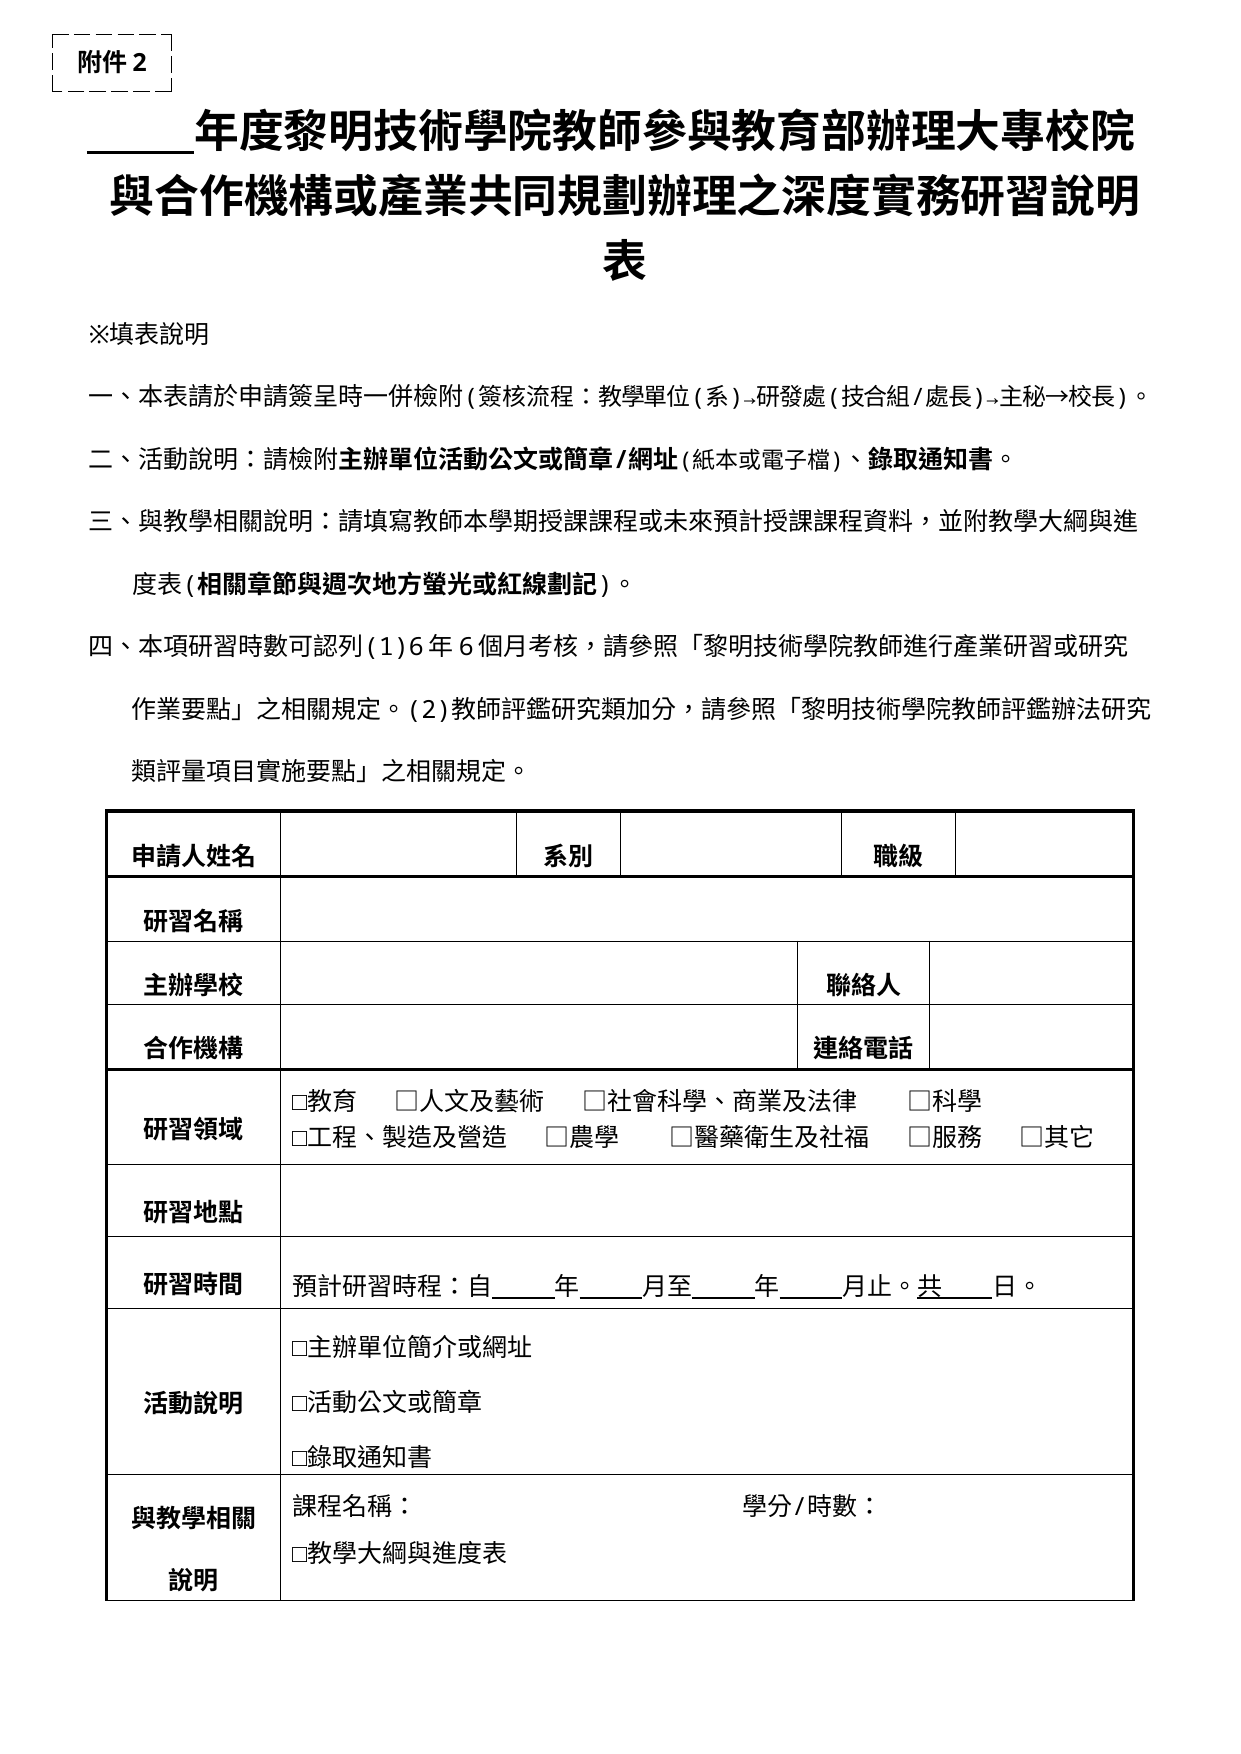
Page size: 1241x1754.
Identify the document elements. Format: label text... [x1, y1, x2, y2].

text 三、與教學相關說明：請填寫教師本學期授課課程或未來預計授課課程資料，並附教學大綱與進度表(相關章節與週次地方螢光或紅線劃記)。 [89, 478, 1152, 603]
table_cell 合作機構 [108, 1005, 280, 1068]
text ※填表說明 [89, 291, 1152, 353]
table_header [281, 813, 516, 875]
table_cell [281, 1165, 1132, 1236]
table_cell □主辦單位簡介或網址 □活動公文或簡章 □錄取通知書 [281, 1309, 1132, 1474]
table_cell [281, 878, 1132, 941]
text 二、活動說明：請檢附主辦單位活動公文或簡章/網址(紙本或電子檔)、錄取通知書。 [89, 416, 1152, 478]
table_cell 連絡電話 [798, 1005, 929, 1068]
table_cell 活動說明 [108, 1309, 280, 1474]
table_cell 預計研習時程：自 年 月至 年 月止。共 日。 [281, 1237, 1132, 1308]
table_cell 聯絡人 [798, 942, 929, 1004]
text 附件2 [68, 43, 156, 79]
table_cell [930, 942, 1132, 1004]
table_cell 與教學相關 說明 [108, 1475, 280, 1600]
table_cell 研習時間 [108, 1237, 280, 1308]
table_cell [281, 942, 797, 1004]
table_header 申請人姓名 [108, 813, 280, 875]
table_cell □教育 □人文及藝術 □社會科學、商業及法律 □科學 □工程、製造及營造 □農學 □醫藥衛生及社福 □服務 □其它 [281, 1071, 1132, 1164]
table_cell 研習地點 [108, 1165, 280, 1236]
table_header [956, 813, 1132, 875]
table_header 職級 [842, 813, 955, 875]
text 四、本項研習時數可認列(1)6年6個月考核，請參照「黎明技術學院教師進行產業研習或研究作業要點」之相關規定。(2)教師評鑑研究類加分，請參照「黎明技術學院教師評鑑辦法研究類評量項目實施要點」之相關規定。 [89, 603, 1152, 791]
table_cell [930, 1005, 1132, 1068]
text 年度黎明技術學院教師參與教育部辦理大專校院與合作機構或產業共同規劃辦理之深度實務研習說明表 [70, 96, 1152, 291]
table_cell 主辦學校 [108, 942, 280, 1004]
table_header 系別 [517, 813, 620, 875]
table_cell 研習名稱 [108, 878, 280, 941]
text 一、本表請於申請簽呈時一併檢附(簽核流程：教學單位(系)→研發處(技合組/處長)→主秘→校長)。 [89, 353, 1152, 416]
table_cell 課程名稱： 學分/時數： □教學大綱與進度表 [281, 1475, 1132, 1600]
table_header [621, 813, 841, 875]
text [52, 34, 172, 92]
table_cell 研習領域 [108, 1071, 280, 1164]
table_cell [281, 1005, 797, 1068]
